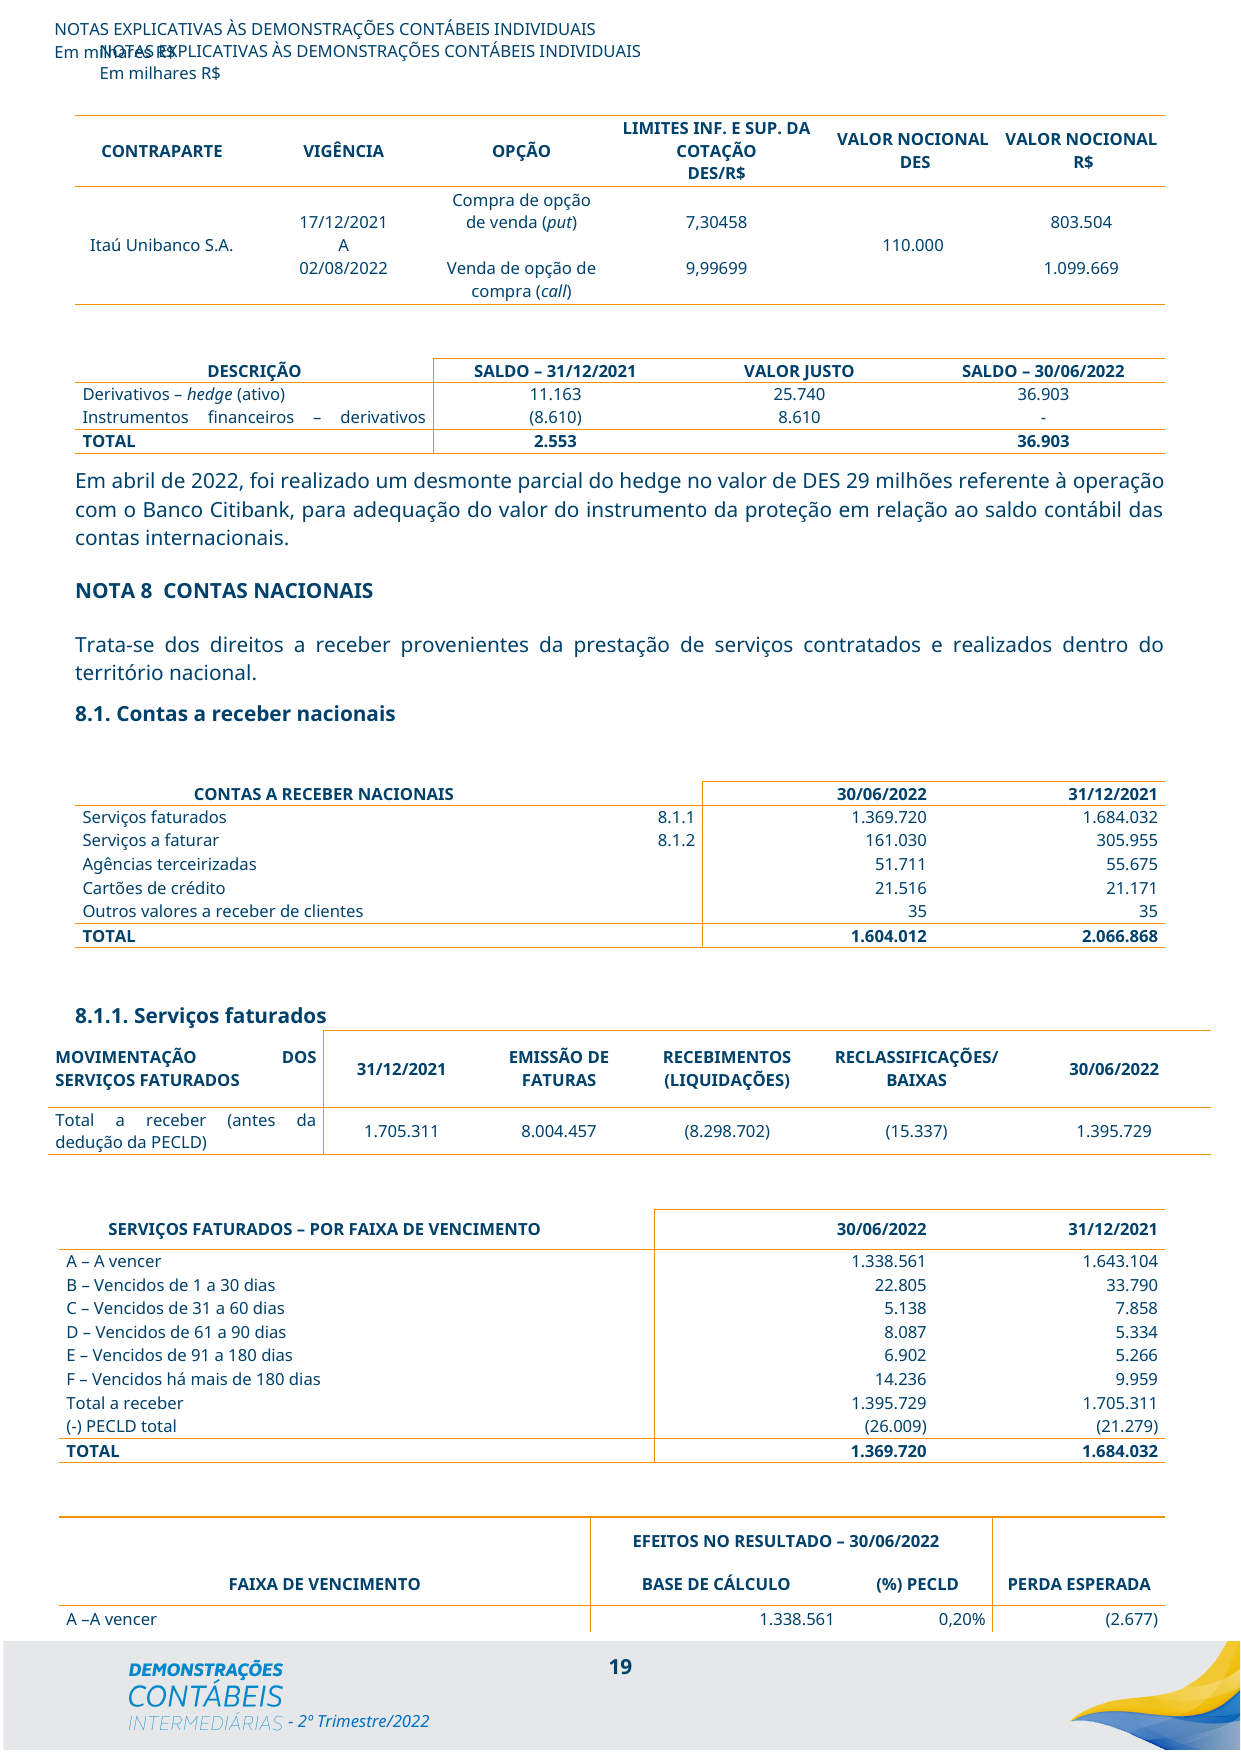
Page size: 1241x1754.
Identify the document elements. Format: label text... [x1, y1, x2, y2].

table_cell [677, 430, 921, 453]
text Trata-se dos direitos a receber provenientes da prestação de serviços contratados e realizados dentro do território nacional. [75, 630, 1165, 687]
table_cell 2.553 [434, 430, 677, 453]
table_cell Itaú Unibanco S.A. [75, 187, 248, 304]
table_cell FAIXA DE VENCIMENTO [59, 1564, 590, 1604]
table_cell 8.087 [655, 1320, 934, 1344]
table_cell 6.902 [655, 1344, 934, 1367]
table_header [590, 1209, 654, 1249]
table_header EFEITOS NO RESULTADO – 30/06/2022 [591, 1518, 982, 1564]
table_header 31/12/2021 [324, 1031, 480, 1107]
table_cell TOTAL [59, 1439, 590, 1462]
table_cell Derivativos – hedge (ativo) [75, 383, 433, 405]
table_cell 161.030 [703, 829, 934, 852]
table_cell (%) PECLD [842, 1564, 992, 1604]
table_cell [572, 924, 702, 947]
table_header LIMITES INF. E SUP. DA COTAÇÃO DES/R$ [604, 116, 828, 186]
table_header SERVIÇOS FATURADOS – POR FAIXA DE VENCIMENTO [59, 1209, 590, 1249]
table_header RECLASSIFICAÇÕES/ BAIXAS [816, 1031, 1017, 1107]
table_cell (15.337) [816, 1108, 1017, 1154]
table_cell [590, 1296, 654, 1320]
table_cell 36.903 [921, 430, 1165, 453]
table_cell [590, 1415, 654, 1438]
table_cell (-) PECLD total [59, 1415, 590, 1438]
table_cell [590, 1320, 654, 1344]
table_header VALOR NOCIONAL R$ [997, 116, 1165, 186]
list Contas a receber nacionais [75, 699, 1165, 728]
table_cell 25.740 [677, 383, 921, 405]
table_cell 21.171 [934, 876, 1165, 899]
table_cell [590, 1439, 654, 1462]
table_cell (8.298.702) [638, 1108, 816, 1154]
table_cell 55.675 [934, 852, 1165, 876]
table_cell Compra de opção de venda (put) Venda de opção de compra (call) [439, 187, 604, 304]
table_cell 0,20% [842, 1606, 992, 1632]
table_header VALOR JUSTO [677, 359, 921, 382]
table_cell 1.338.561 [591, 1606, 842, 1632]
table_cell 305.955 [934, 829, 1165, 852]
table_cell 110.000 [829, 187, 997, 304]
table_header 31/12/2021 [934, 1210, 1165, 1249]
table_header MOVIMENTAÇÃO DOS SERVIÇOS FATURADOS [48, 1030, 323, 1107]
table_cell Cartões de crédito [75, 876, 572, 899]
table_cell 1.684.032 [934, 806, 1165, 828]
table_cell [572, 900, 702, 923]
table_cell 8.610 [677, 405, 921, 429]
table_cell 5.138 [655, 1296, 934, 1320]
table_header 30/06/2022 [703, 782, 934, 805]
table_header 30/06/2022 [655, 1210, 934, 1249]
table_cell 36.903 [921, 383, 1165, 405]
table_cell 2.066.868 [934, 924, 1165, 947]
table_cell 803.504 1.099.669 [997, 187, 1165, 304]
table_cell 14.236 [655, 1367, 934, 1391]
table_cell 7.858 [934, 1296, 1165, 1320]
table_header DESCRIÇÃO [75, 358, 433, 382]
table_cell BASE DE CÁLCULO [591, 1564, 842, 1604]
table_cell [572, 876, 702, 899]
table_header [572, 781, 702, 805]
table_cell Instrumentos financeiros – derivativos (passivo) [75, 405, 433, 429]
table_cell 1.705.311 [934, 1391, 1165, 1414]
table_cell 5.334 [934, 1320, 1165, 1344]
table_cell TOTAL [75, 430, 433, 453]
table_cell D – Vencidos de 61 a 90 dias [59, 1320, 590, 1344]
table_cell 22.805 [655, 1273, 934, 1296]
table_cell 35 [934, 900, 1165, 923]
table_cell 1.369.720 [703, 806, 934, 828]
table_cell 8.1.2 [572, 829, 702, 852]
table_header 30/06/2022 [1017, 1031, 1211, 1107]
table_cell 1.684.032 [934, 1439, 1165, 1462]
table_cell (2.677) [993, 1606, 1165, 1632]
table_cell 51.711 [703, 852, 934, 876]
picture [3, 1641, 1241, 1750]
table_cell [572, 852, 702, 876]
table_cell 1.395.729 [655, 1391, 934, 1414]
table_header EMISSÃO DE FATURAS [480, 1031, 638, 1107]
table_cell 1.338.561 [655, 1250, 934, 1273]
table_header VALOR NOCIONAL DES [829, 116, 997, 186]
table_cell [590, 1273, 654, 1296]
subtitle CONTAS NACIONAIS [75, 577, 1165, 605]
table_cell 1.643.104 [934, 1250, 1165, 1273]
table_cell Total a receber [59, 1391, 590, 1414]
table_cell 9.959 [934, 1367, 1165, 1391]
table_header VIGÊNCIA [248, 116, 438, 186]
table_cell Serviços faturados [75, 806, 572, 828]
table_cell 7,30458 9,99699 [604, 187, 828, 304]
table_header SALDO – 31/12/2021 [434, 359, 677, 382]
table_cell [590, 1367, 654, 1391]
table_cell E – Vencidos de 91 a 180 dias [59, 1344, 590, 1367]
table_cell 17/12/2021 A 02/08/2022 [248, 187, 438, 304]
table_cell 5.266 [934, 1344, 1165, 1367]
table_cell B – Vencidos de 1 a 30 dias [59, 1273, 590, 1296]
table_header 31/12/2021 [934, 782, 1165, 805]
table_cell [590, 1250, 654, 1273]
table_header OPÇÃO [439, 116, 604, 186]
table_cell 8.1.1 [572, 806, 702, 828]
table_cell 1.705.311 [324, 1108, 480, 1154]
table_cell 1.369.720 [655, 1439, 934, 1462]
table_header [59, 1518, 590, 1564]
table_cell C – Vencidos de 31 a 60 dias [59, 1296, 590, 1320]
table_cell (26.009) [655, 1415, 934, 1438]
table_cell Total a receber (antes da dedução da PECLD) [48, 1108, 323, 1154]
table_cell Outros valores a receber de clientes [75, 900, 572, 923]
table_header [993, 1518, 1165, 1564]
table_cell 33.790 [934, 1273, 1165, 1296]
text Em abril de 2022, foi realizado um desmonte parcial do hedge no valor de DES 29 milhões referente à operação com o Banco Citibank, para adequação do valor do instrumento da proteção em relação ao saldo contábil das contas internacionais. [75, 466, 1165, 552]
table_cell (21.279) [934, 1415, 1165, 1438]
table_header SALDO – 30/06/2022 [921, 359, 1165, 382]
table_cell [590, 1391, 654, 1414]
table_cell 8.004.457 [480, 1108, 638, 1154]
list Serviços faturados [75, 1001, 1165, 1030]
table_cell 1.395.729 [1017, 1108, 1211, 1154]
table_cell F – Vencidos há mais de 180 dias [59, 1367, 590, 1391]
table_header RECEBIMENTOS (LIQUIDAÇÕES) [638, 1031, 816, 1107]
table_cell (8.610) [434, 405, 677, 429]
table_cell 11.163 [434, 383, 677, 405]
table_cell - [921, 405, 1165, 429]
table_cell PERDA ESPERADA [993, 1564, 1165, 1604]
table_cell A – A vencer [59, 1250, 590, 1273]
table_cell A –A vencer [59, 1606, 590, 1632]
table_header CONTAS A RECEBER NACIONAIS [75, 781, 572, 805]
table_cell Serviços a faturar [75, 829, 572, 852]
table_cell 35 [703, 900, 934, 923]
table_cell Agências terceirizadas [75, 852, 572, 876]
table_cell TOTAL [75, 924, 572, 947]
table_cell [590, 1344, 654, 1367]
table_header CONTRAPARTE [75, 116, 248, 186]
table_header [982, 1518, 992, 1564]
table_cell 21.516 [703, 876, 934, 899]
table_cell 1.604.012 [703, 924, 934, 947]
